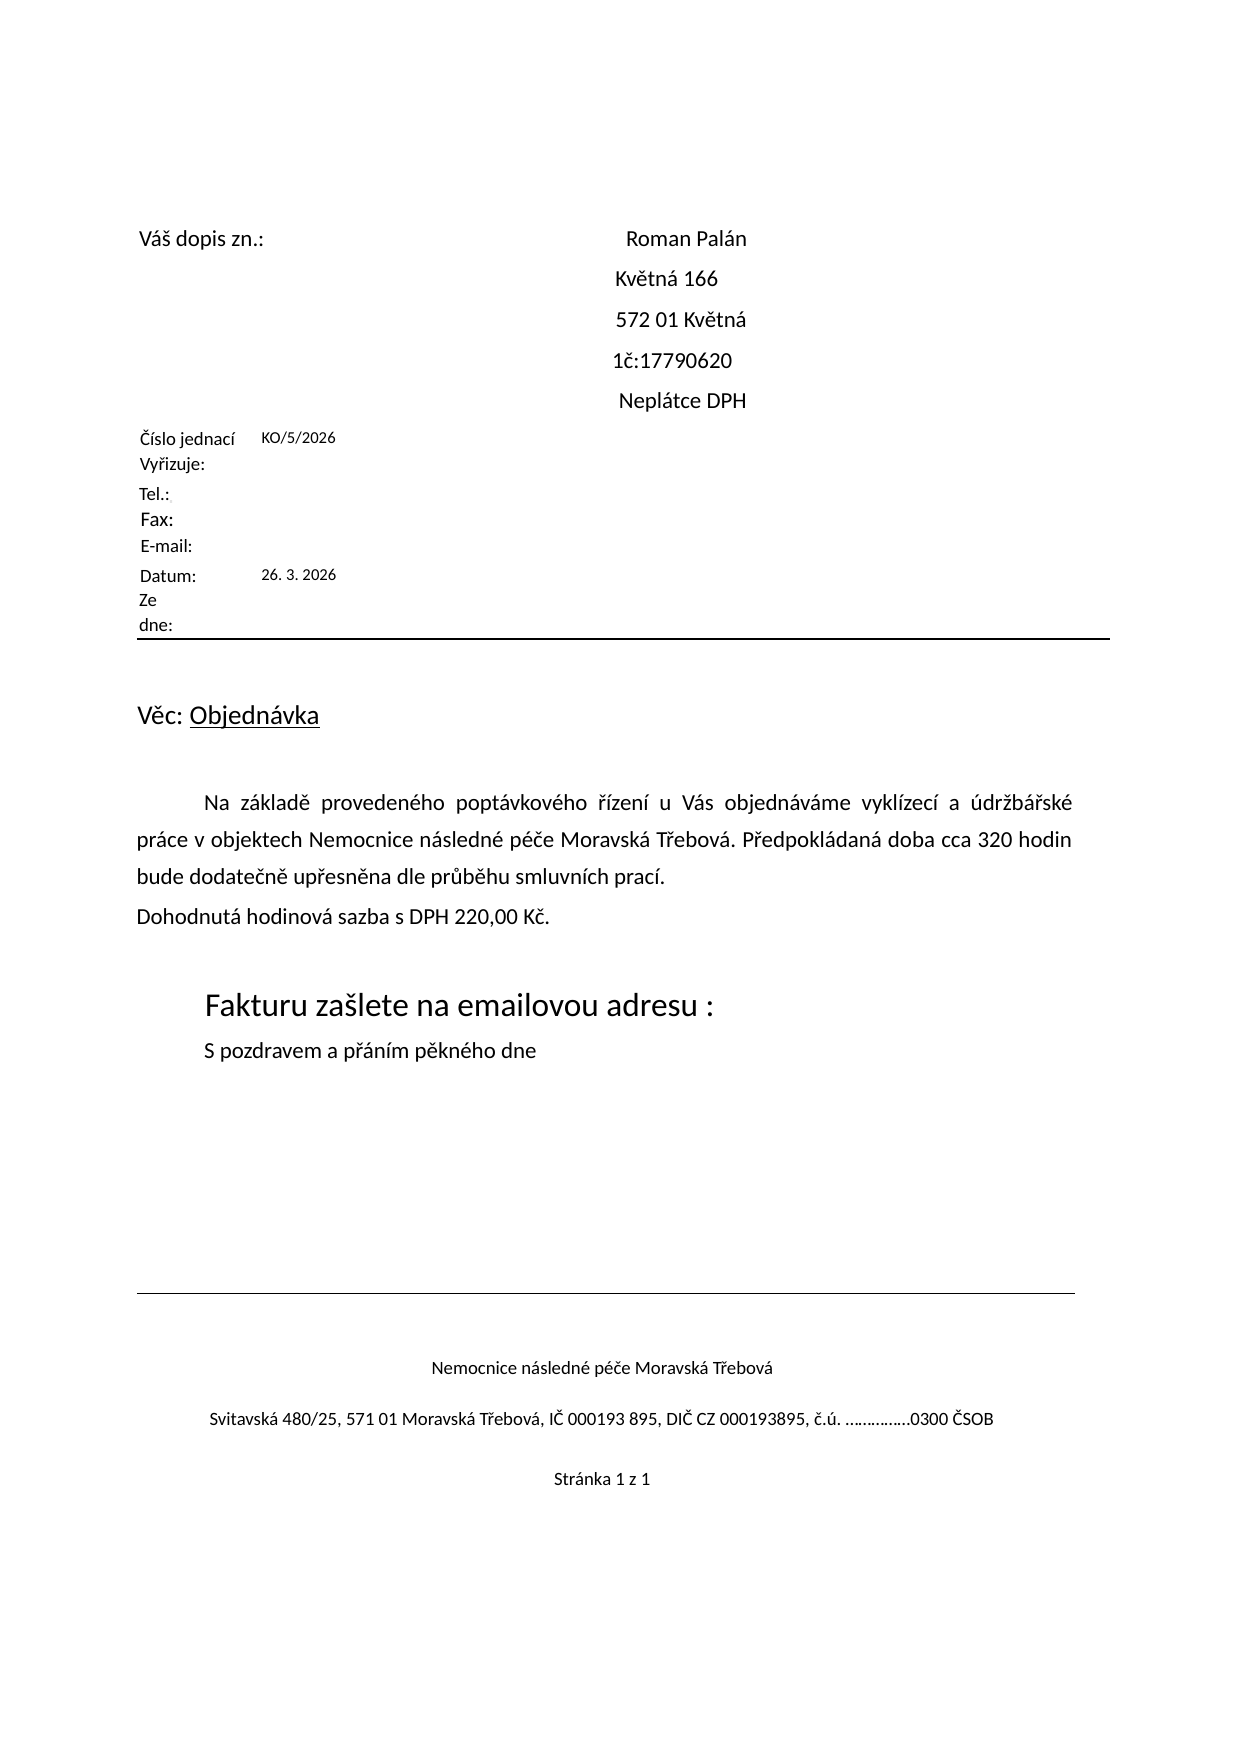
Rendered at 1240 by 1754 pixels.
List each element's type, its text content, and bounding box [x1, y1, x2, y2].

text Váš dopis zn.: Roman Palán [139, 224, 747, 252]
text S pozdravem a přáním pěkného dne [204, 1036, 1073, 1064]
text 1č:17790620 [171, 346, 732, 374]
text Ze dne: [139, 589, 194, 636]
table_cell E-mail: [139, 534, 259, 564]
text Dohodnutá hodinová sazba s DPH 220,00 Kč. [136, 902, 1073, 930]
text Nemocnice následné péče Moravská Třebová [137, 1356, 1067, 1379]
text Fakturu zašlete na emailovou adresu : [205, 984, 1073, 1024]
text Na základě provedeného poptávkového řízení u Vás objednáváme vyklízecí a údržbářské práce v objektech Nemocnice následné péče Moravská Třebová. Předpokládaná doba cca 320 hodin bude dodatečně upřesněna dle průběhu smluvních prací. [136, 788, 1073, 890]
subtitle Věc: Objednávka [137, 698, 1073, 732]
table_cell [260, 452, 436, 482]
table_cell [260, 534, 436, 564]
table_cell Datum: [139, 564, 259, 589]
text Květná 166 [0, 264, 718, 292]
table_cell 26. 3. 2026 [260, 564, 436, 589]
text Stránka 1 z 1 [137, 1467, 1067, 1490]
text 572 01 Květná [0, 305, 747, 333]
table_header KO/5/2026 [260, 427, 436, 452]
table_cell Tel.: Fax: [139, 482, 259, 534]
table_header Číslo jednací [139, 427, 259, 452]
table_cell [260, 482, 436, 534]
text Neplátce DPH [0, 386, 747, 414]
table_cell Vyřizuje: [139, 452, 259, 482]
text Svitavská 480/25, 571 01 Moravská Třebová, IČ 000193 895, DIČ CZ 000193895, č.ú. ……………0300 ČSOB [137, 1407, 1067, 1430]
